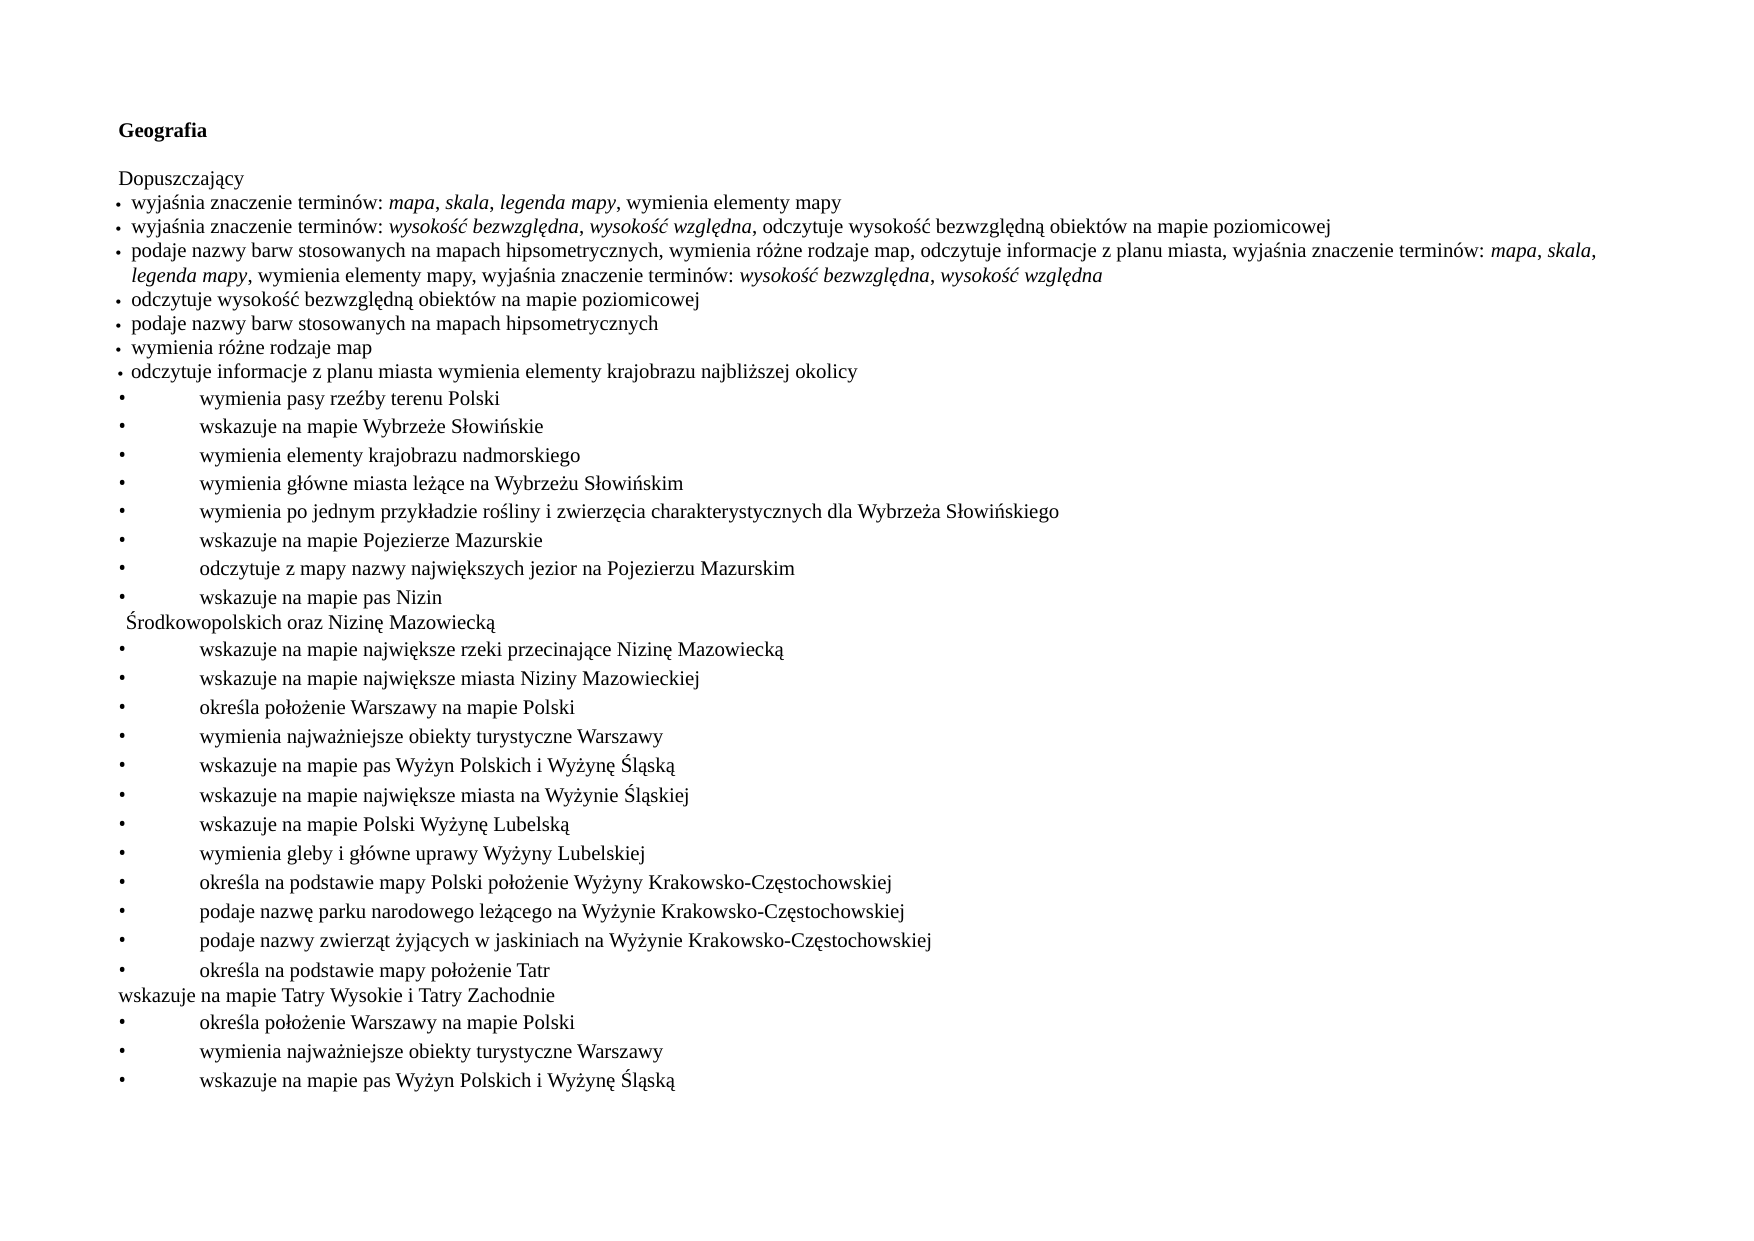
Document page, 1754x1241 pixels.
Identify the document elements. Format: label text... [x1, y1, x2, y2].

list podaje nazwę parku narodowego leżącego na Wyżynie Krakowsko-Częstochowskiej [118, 895, 1636, 924]
list wskazuje na mapie Polski Wyżynę Lubelską [118, 808, 1636, 837]
list wymienia główne miasta leżące na Wybrzeżu Słowińskim [118, 468, 1636, 497]
list podaje nazwy barw stosowanych na mapach hipsometrycznych [116, 311, 1636, 335]
list wyjaśnia znaczenie terminów: mapa, skala, legenda mapy, wymienia elementy mapy [116, 190, 1636, 214]
list wskazuje na mapie pas Wyżyn Polskich i Wyżynę Śląską [118, 1064, 1636, 1094]
list określa położenie Warszawy na mapie Polski [118, 691, 1636, 720]
list wskazuje na mapie pas Wyżyn Polskich i Wyżynę Śląską [118, 749, 1636, 779]
list określa położenie Warszawy na mapie Polski [118, 1007, 1636, 1035]
list wskazuje na mapie największe rzeki przecinające Nizinę Mazowiecką [118, 634, 1636, 663]
list wymienia gleby i główne uprawy Wyżyny Lubelskiej [118, 837, 1636, 866]
list Środkowopolskich oraz Nizinę Mazowiecką [126, 610, 1636, 634]
list wymienia po jednym przykładzie rośliny i zwierzęcia charakterystycznych dla Wybrzeża Słowińskiego [118, 497, 1636, 525]
list wskazuje na mapie największe miasta Niziny Mazowieckiej [118, 663, 1636, 691]
list wymienia różne rodzaje map [116, 335, 1636, 359]
list odczytuje z mapy nazwy największych jezior na Pojezierzu Mazurskim [118, 553, 1636, 582]
text Dopuszczający [118, 166, 1636, 190]
list podaje nazwy barw stosowanych na mapach hipsometrycznych, wymienia różne rodzaje map, odczytuje informacje z planu miasta, wyjaśnia znaczenie terminów: mapa, skala, legenda mapy, wymienia elementy mapy, wyjaśnia znaczenie terminów: wysokość bezwzględna, wysokość względna [116, 238, 1636, 287]
list wymienia pasy rzeźby terenu Polski [118, 383, 1636, 411]
list wyjaśnia znaczenie terminów: wysokość bezwzględna, wysokość względna, odczytuje wysokość bezwzględną obiektów na mapie poziomicowej [116, 214, 1636, 238]
list wskazuje na mapie największe miasta na Wyżynie Śląskiej [118, 779, 1636, 808]
list określa na podstawie mapy Polski położenie Wyżyny Krakowsko-Częstochowskiej [118, 866, 1636, 895]
list odczytuje wysokość bezwzględną obiektów na mapie poziomicowej [116, 287, 1636, 311]
list wymienia najważniejsze obiekty turystyczne Warszawy [118, 1035, 1636, 1064]
list wskazuje na mapie Wybrzeże Słowińskie [118, 411, 1636, 440]
text wskazuje na mapie Tatry Wysokie i Tatry Zachodnie [118, 983, 1636, 1007]
list podaje nazwy zwierząt żyjących w jaskiniach na Wyżynie Krakowsko-Częstochowskiej [118, 924, 1636, 954]
list wymienia elementy krajobrazu nadmorskiego [118, 440, 1636, 468]
list wymienia najważniejsze obiekty turystyczne Warszawy [118, 720, 1636, 749]
list odczytuje informacje z planu miasta wymienia elementy krajobrazu najbliższej okolicy [118, 359, 1636, 383]
text Geografia [118, 118, 1636, 142]
list określa na podstawie mapy położenie Tatr [118, 954, 1636, 983]
list wskazuje na mapie Pojezierze Mazurskie [118, 525, 1636, 553]
list wskazuje na mapie pas Nizin [118, 582, 1636, 610]
